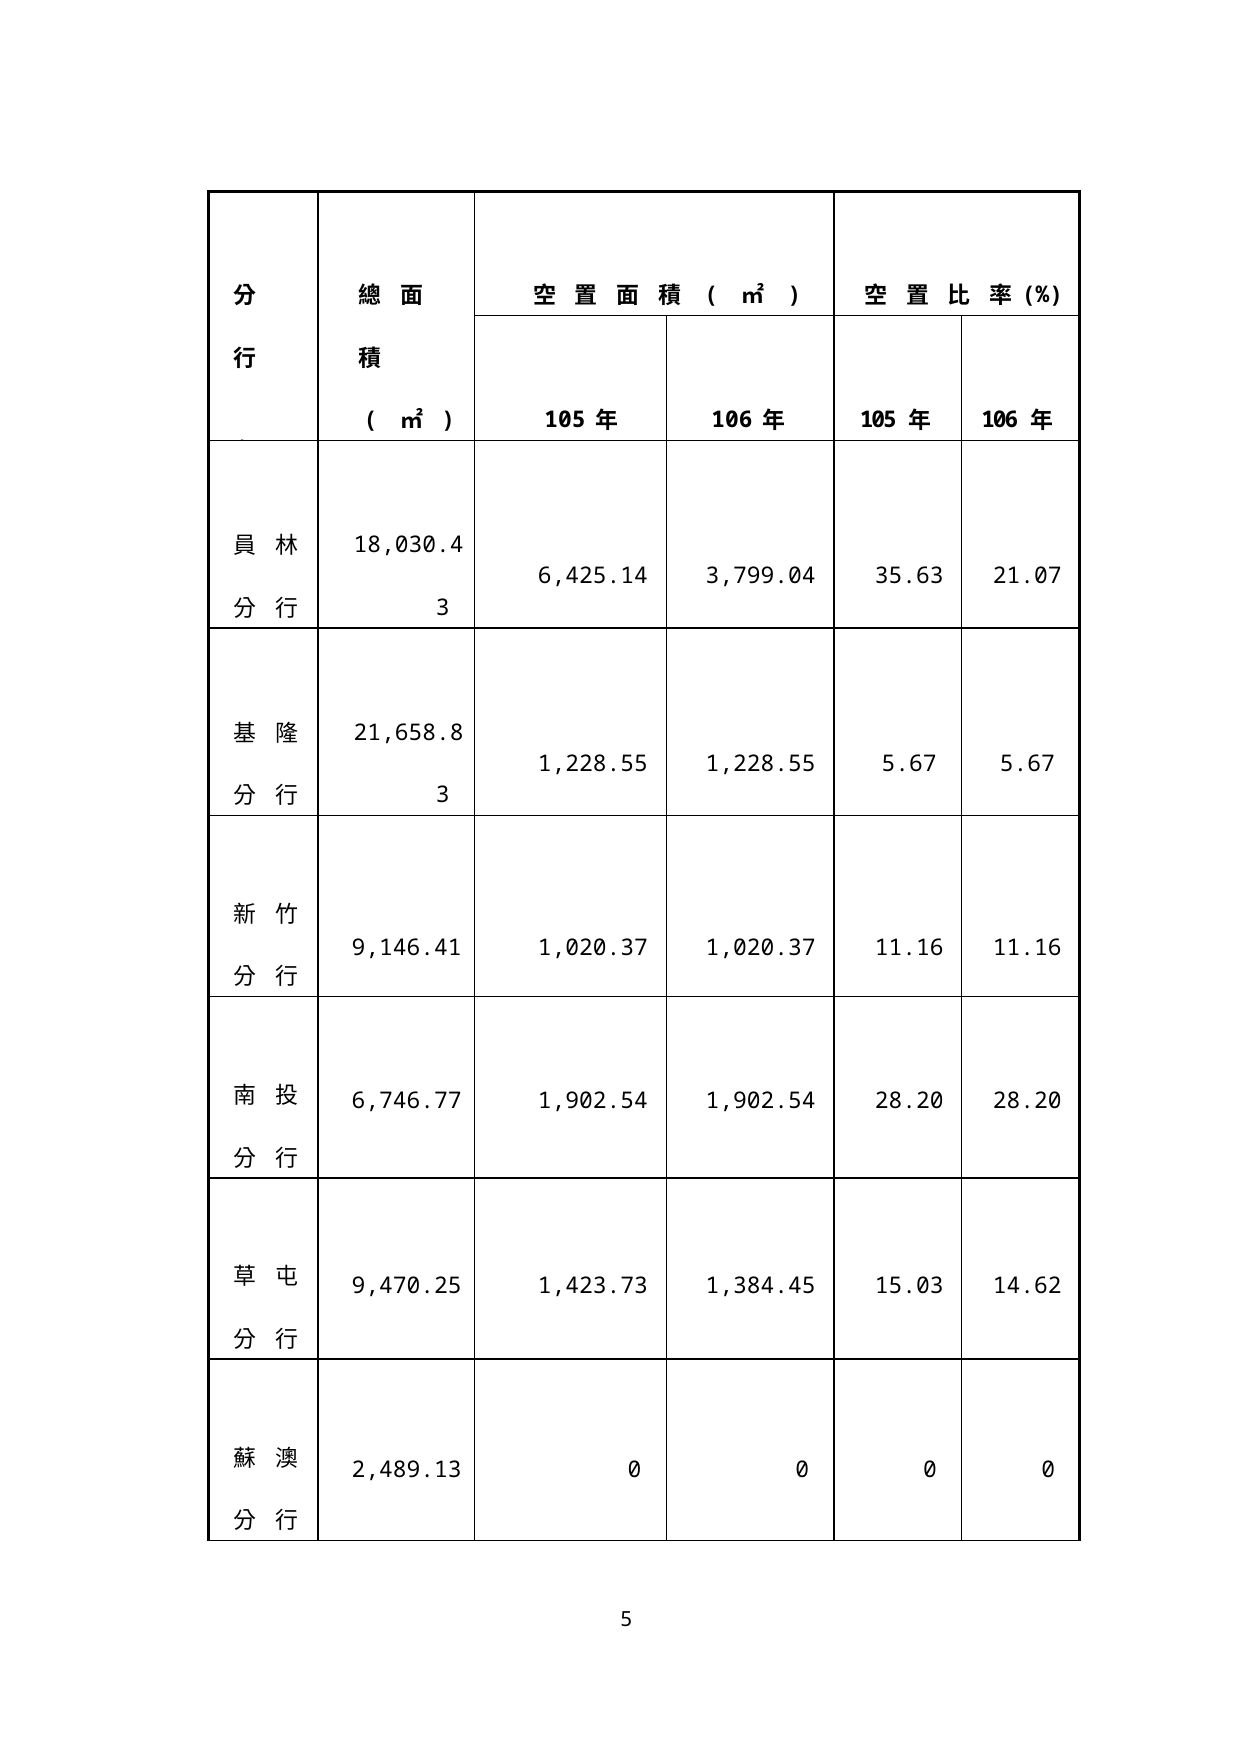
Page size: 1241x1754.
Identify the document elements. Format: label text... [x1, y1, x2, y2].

table_cell 2,489.13 [319, 1360, 474, 1539]
table_cell 蘇澳分行 [210, 1360, 317, 1539]
table_cell 11.16 [835, 816, 961, 996]
table_cell 1,228.55 [475, 629, 666, 814]
table_cell 105年 [835, 316, 961, 439]
table_cell 28.20 [835, 997, 961, 1177]
table_cell 3,799.04 [667, 441, 833, 627]
table_cell 35.63 [835, 441, 961, 627]
table_cell 105年 [475, 316, 666, 439]
table_cell 18,030.43 [319, 441, 474, 627]
table_cell 9,146.41 [319, 816, 474, 996]
table_cell 新竹分行 [210, 816, 317, 996]
table_cell 1,020.37 [475, 816, 666, 996]
table_header 分行 名稱 [210, 193, 317, 439]
table_header 空置比率(%) [835, 193, 1078, 314]
table_cell 14.62 [962, 1179, 1078, 1358]
table_cell 9,470.25 [319, 1179, 474, 1358]
table_cell 1,384.45 [667, 1179, 833, 1358]
table_cell 1,902.54 [475, 997, 666, 1177]
table_cell 0 [962, 1360, 1078, 1539]
table_cell 1,228.55 [667, 629, 833, 814]
table_cell 1,423.73 [475, 1179, 666, 1358]
table_cell 6,746.77 [319, 997, 474, 1177]
table_cell 0 [835, 1360, 961, 1539]
table_cell 106年 [962, 316, 1078, 439]
table_cell 草屯分行 [210, 1179, 317, 1358]
table_header 空置面積(㎡) [475, 193, 833, 314]
table_cell 南投分行 [210, 997, 317, 1177]
table_header 總面積(㎡) [319, 193, 474, 439]
table_cell 6,425.14 [475, 441, 666, 627]
table_cell 1,902.54 [667, 997, 833, 1177]
table_cell 21.07 [962, 441, 1078, 627]
table_cell 0 [667, 1360, 833, 1539]
table_cell 1,020.37 [667, 816, 833, 996]
table_cell 15.03 [835, 1179, 961, 1358]
table_cell 基隆分行 [210, 629, 317, 814]
table_cell 員林分行 [210, 441, 317, 627]
table_cell 5.67 [835, 629, 961, 814]
table_cell 11.16 [962, 816, 1078, 996]
table_cell 0 [475, 1360, 666, 1539]
table_cell 28.20 [962, 997, 1078, 1177]
table_cell 106年 [667, 316, 833, 439]
table_cell 21,658.83 [319, 629, 474, 814]
table_cell 5.67 [962, 629, 1078, 814]
